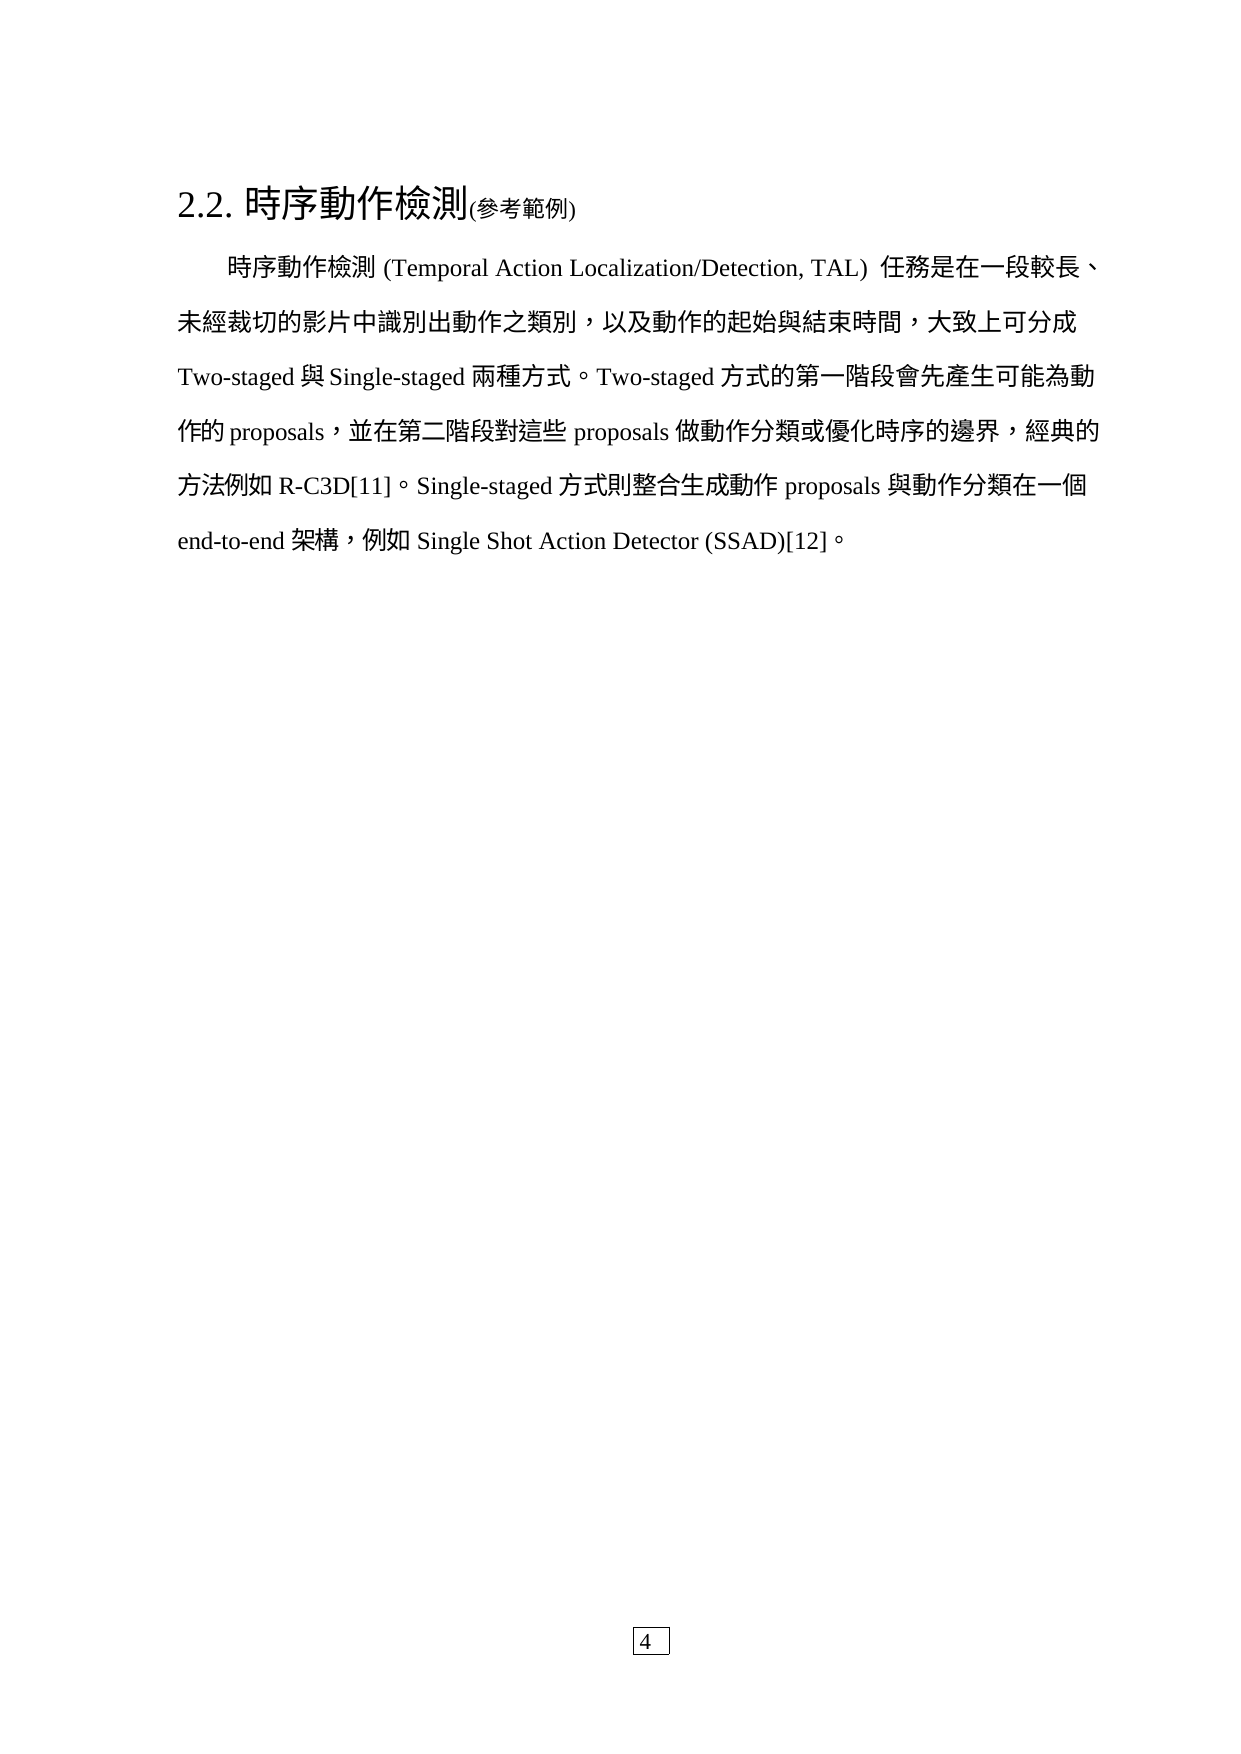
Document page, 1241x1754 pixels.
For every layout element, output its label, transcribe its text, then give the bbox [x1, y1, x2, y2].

subtitle 時序動作檢測(參考範例) [177, 174, 1217, 228]
text 時序動作檢測 (Temporal Action Localization/Detection, TAL) 任務是在一段較長、未經裁切的影片中識別出動作之類別，以及動作的起始與結束時間，大致上可分成Two-staged 與 Single-staged 兩種方式。Two-staged 方式的第一階段會先產生可能為動作的 proposals，並在第二階段對這些 proposals 做動作分類或優化時序的邊界，經典的方法例如 R-C3D[11]。Single-staged 方式則整合生成動作 proposals 與動作分類在一個end-to-end 架構，例如 Single Shot Action Detector (SSAD)[12]。 [177, 250, 1113, 556]
